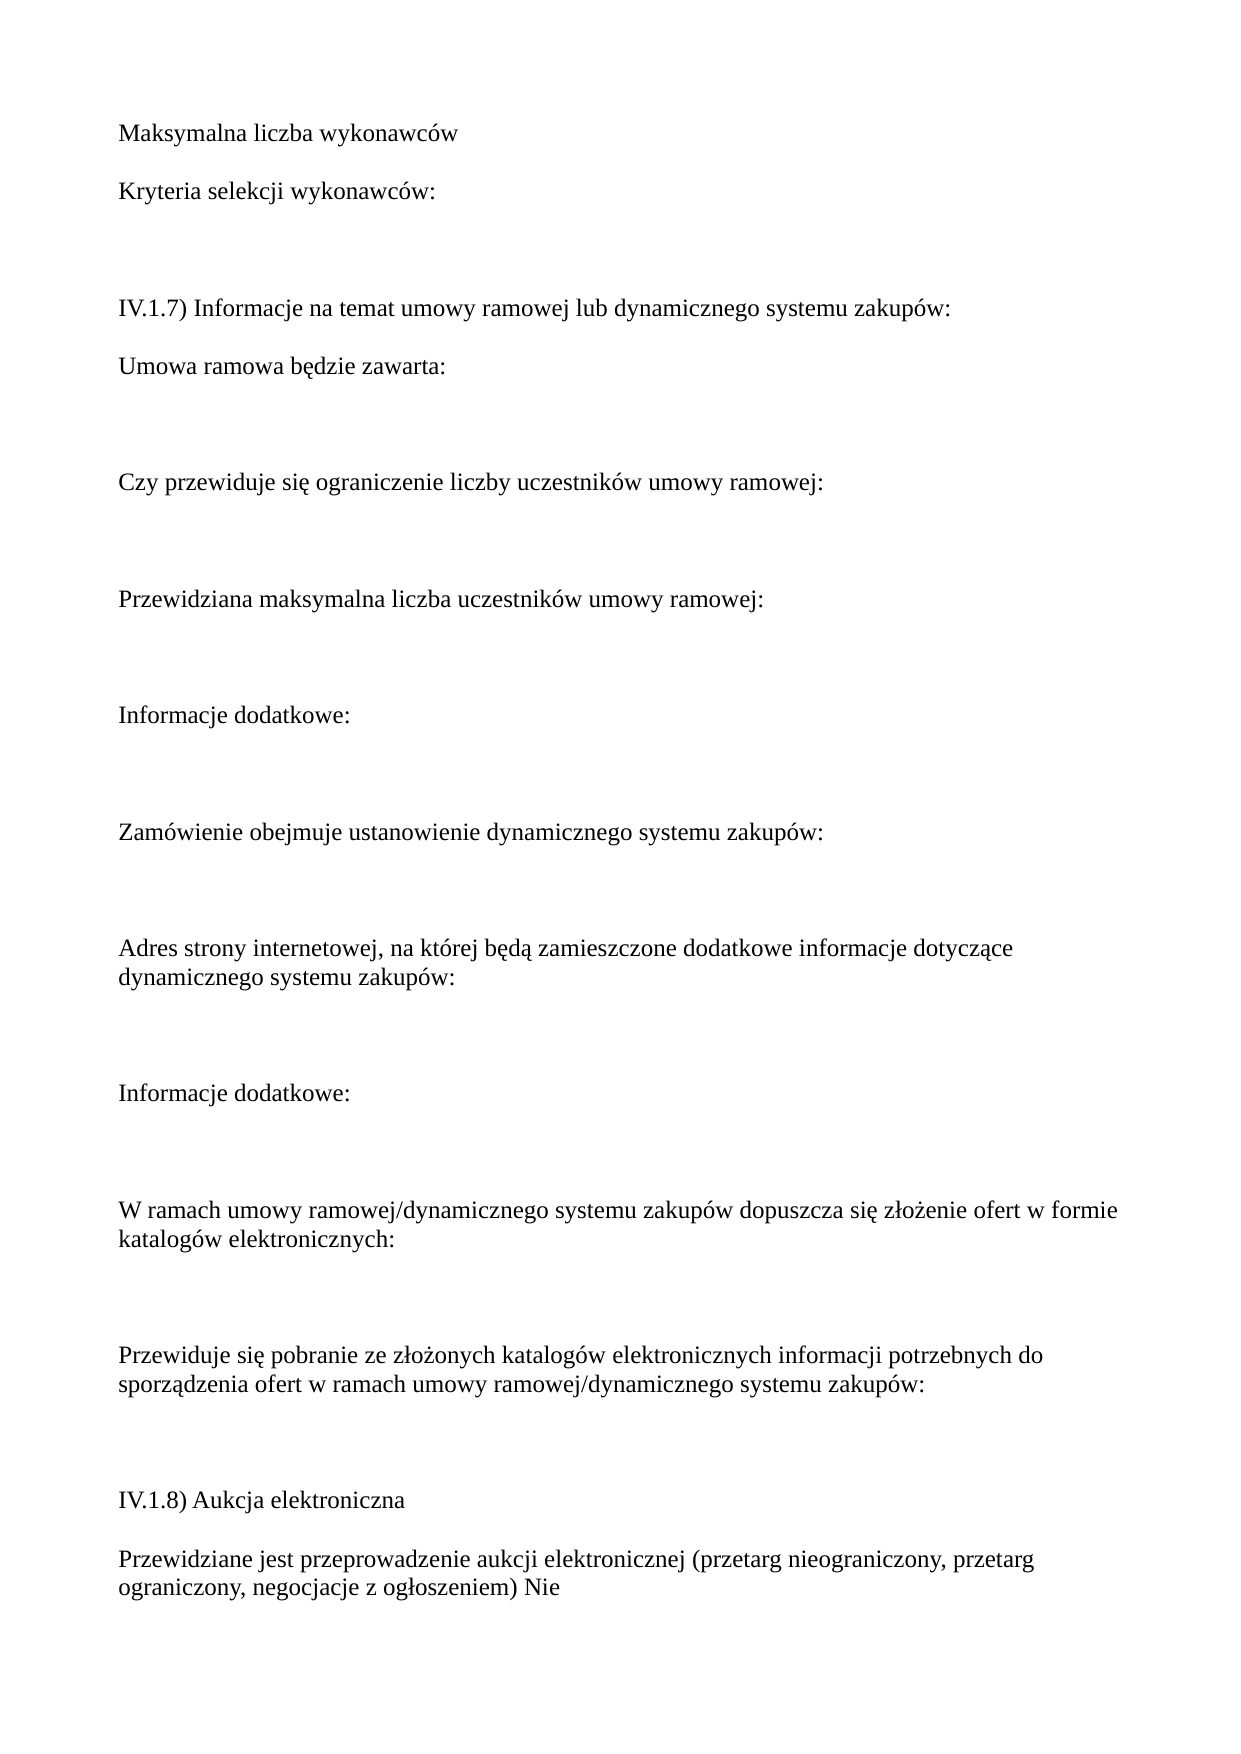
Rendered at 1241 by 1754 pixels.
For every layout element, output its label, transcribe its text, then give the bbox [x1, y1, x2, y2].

text IV.1.7) Informacje na temat umowy ramowej lub dynamicznego systemu zakupów: [118, 293, 1122, 322]
text Przewidziana maksymalna liczba uczestników umowy ramowej: [118, 584, 1122, 613]
text Maksymalna liczba wykonawców [118, 118, 1122, 147]
text Informacje dodatkowe: [118, 1078, 1122, 1107]
text IV.1.8) Aukcja elektroniczna [118, 1485, 1122, 1514]
text Przewiduje się pobranie ze złożonych katalogów elektronicznych informacji potrzebnych do sporządzenia ofert w ramach umowy ramowej/dynamicznego systemu zakupów: [118, 1340, 1122, 1398]
text Kryteria selekcji wykonawców: [118, 176, 1122, 205]
text Umowa ramowa będzie zawarta: [118, 351, 1122, 380]
text W ramach umowy ramowej/dynamicznego systemu zakupów dopuszcza się złożenie ofert w formie katalogów elektronicznych: [118, 1195, 1122, 1252]
text Przewidziane jest przeprowadzenie aukcji elektronicznej (przetarg nieograniczony, przetarg ograniczony, negocjacje z ogłoszeniem) Nie [118, 1544, 1122, 1601]
text Adres strony internetowej, na której będą zamieszczone dodatkowe informacje dotyczące dynamicznego systemu zakupów: [118, 933, 1122, 991]
text Zamówienie obejmuje ustanowienie dynamicznego systemu zakupów: [118, 817, 1122, 846]
text Informacje dodatkowe: [118, 700, 1122, 729]
text Czy przewiduje się ograniczenie liczby uczestników umowy ramowej: [118, 467, 1122, 496]
